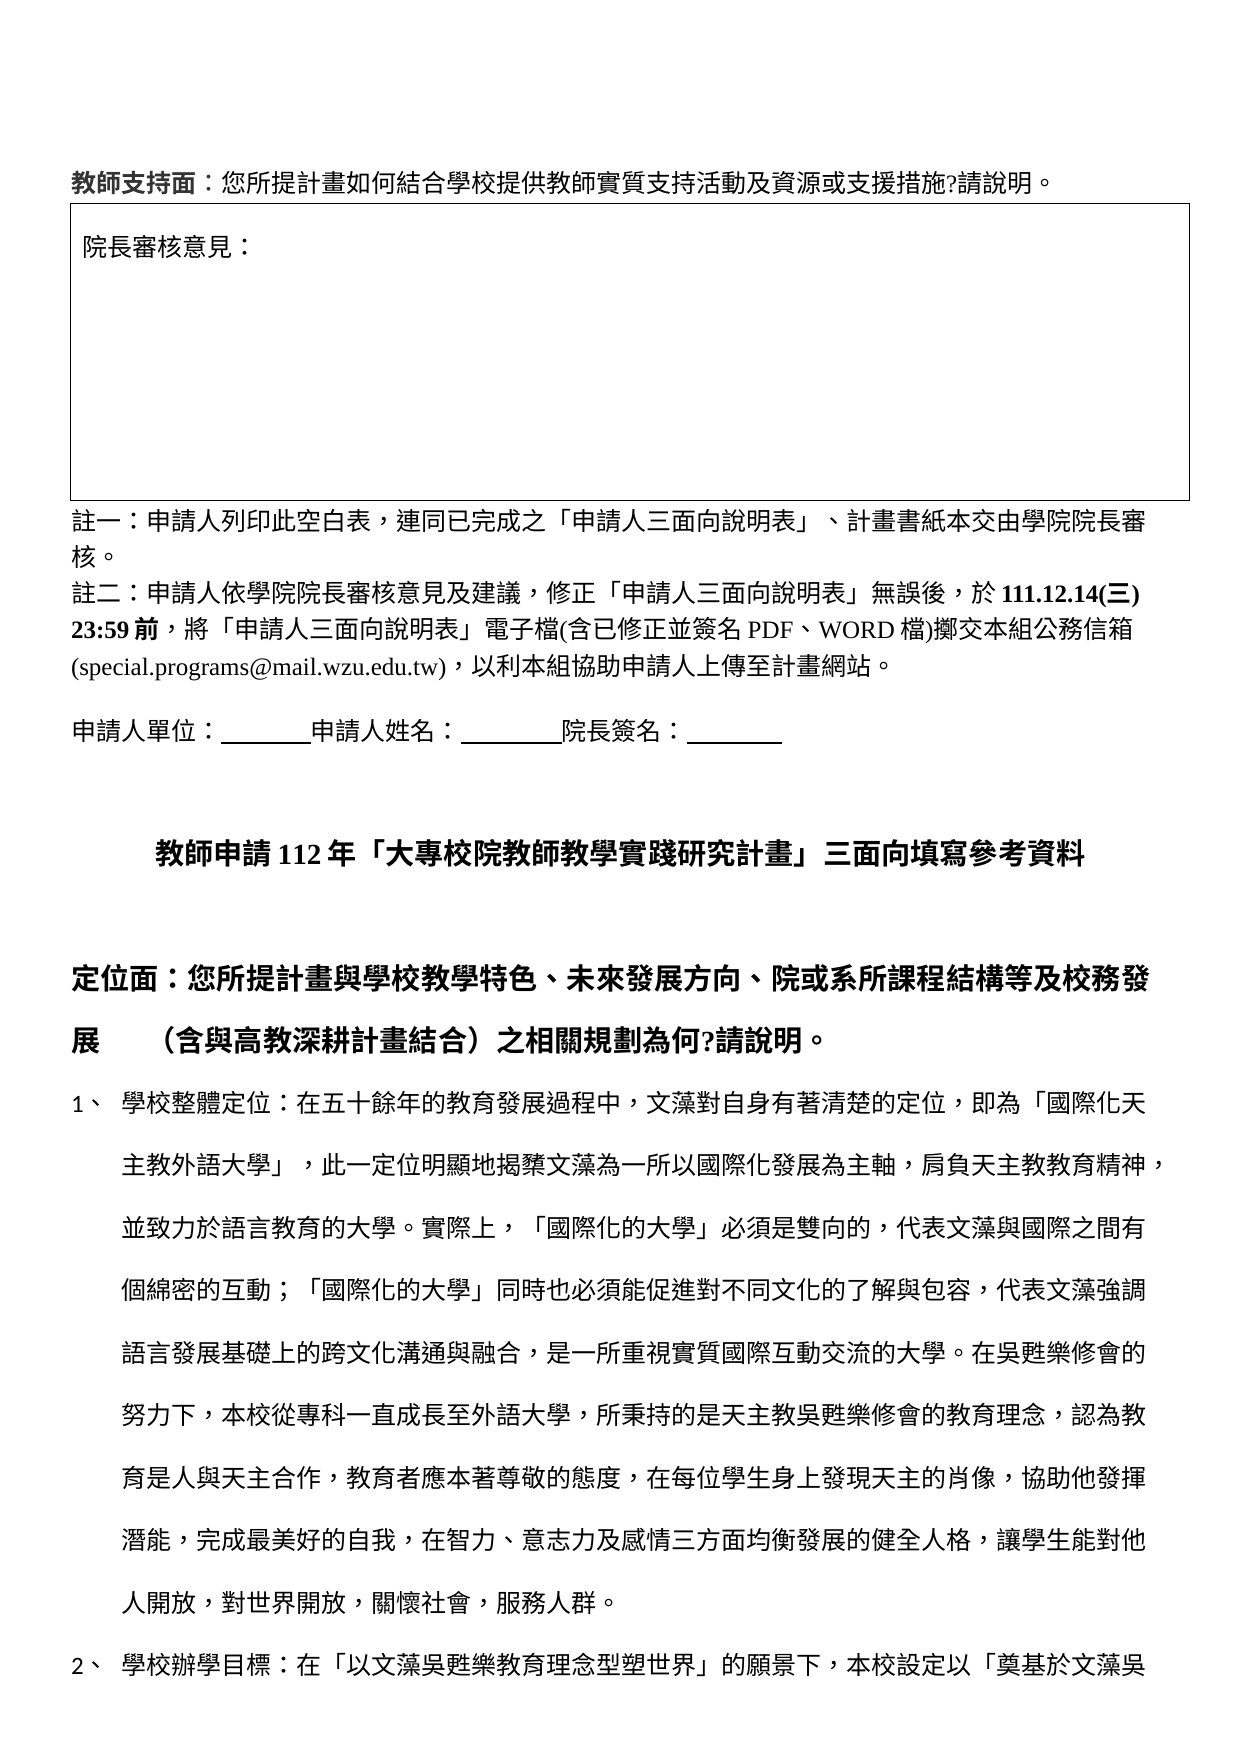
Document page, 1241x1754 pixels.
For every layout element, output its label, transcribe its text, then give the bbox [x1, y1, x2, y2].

table_header 院長審核意見： [71, 204, 1189, 500]
list 學校辦學目標：在「以文藻吳甦樂教育理念型塑世界」的願景下，本校設定以「奠基於文藻吳 [71, 1622, 1169, 1685]
text 申請人單位： 申請人姓名： 院長簽名： [71, 711, 1169, 747]
text 教師支持面：您所提計畫如何結合學校提供教師實質支持活動及資源或支援措施?請說明。 [71, 140, 1169, 203]
text 教師申請112年「大專校院教師教學實踐研究計畫」三面向填寫參考資料 [71, 810, 1169, 872]
text 註二：申請人依學院院長審核意見及建議，修正「申請人三面向說明表」無誤後，於111.12.14(三) 23:59前，將「申請人三面向說明表」電子檔(含已修正並簽名PDF、WORD檔)擲交本組公務信箱 (special.programs@mail.wzu.edu.tw)，以利本組協助申請人上傳至計畫網站。 [71, 573, 1169, 682]
list 學校整體定位：在五十餘年的教育發展過程中，文藻對自身有著清楚的定位，即為「國際化天主教外語大學」，此一定位明顯地揭櫫文藻為一所以國際化發展為主軸，肩負天主教教育精神，並致力於語言教育的大學。實際上，「國際化的大學」必須是雙向的，代表文藻與國際之間有個綿密的互動；「國際化的大學」同時也必須能促進對不同文化的了解與包容，代表文藻強調語言發展基礎上的跨文化溝通與融合，是一所重視實質國際互動交流的大學。在吳甦樂修會的努力下，本校從專科一直成長至外語大學，所秉持的是天主教吳甦樂修會的教育理念，認為教育是人與天主合作，教育者應本著尊敬的態度，在每位學生身上發現天主的肖像，協助他發揮潛能，完成最美好的自我，在智力、意志力及感情三方面均衡發展的健全人格，讓學生能對他人開放，對世界開放，關懷社會，服務人群。 [71, 1060, 1169, 1622]
text 註一：申請人列印此空白表，連同已完成之「申請人三面向說明表」、計畫書紙本交由學院院長審核。 [71, 501, 1169, 573]
text 定位面：您所提計畫與學校教學特色、未來發展方向、院或系所課程結構等及校務發展 （含與高教深耕計畫結合）之相關規劃為何?請說明。 [71, 935, 1169, 1060]
